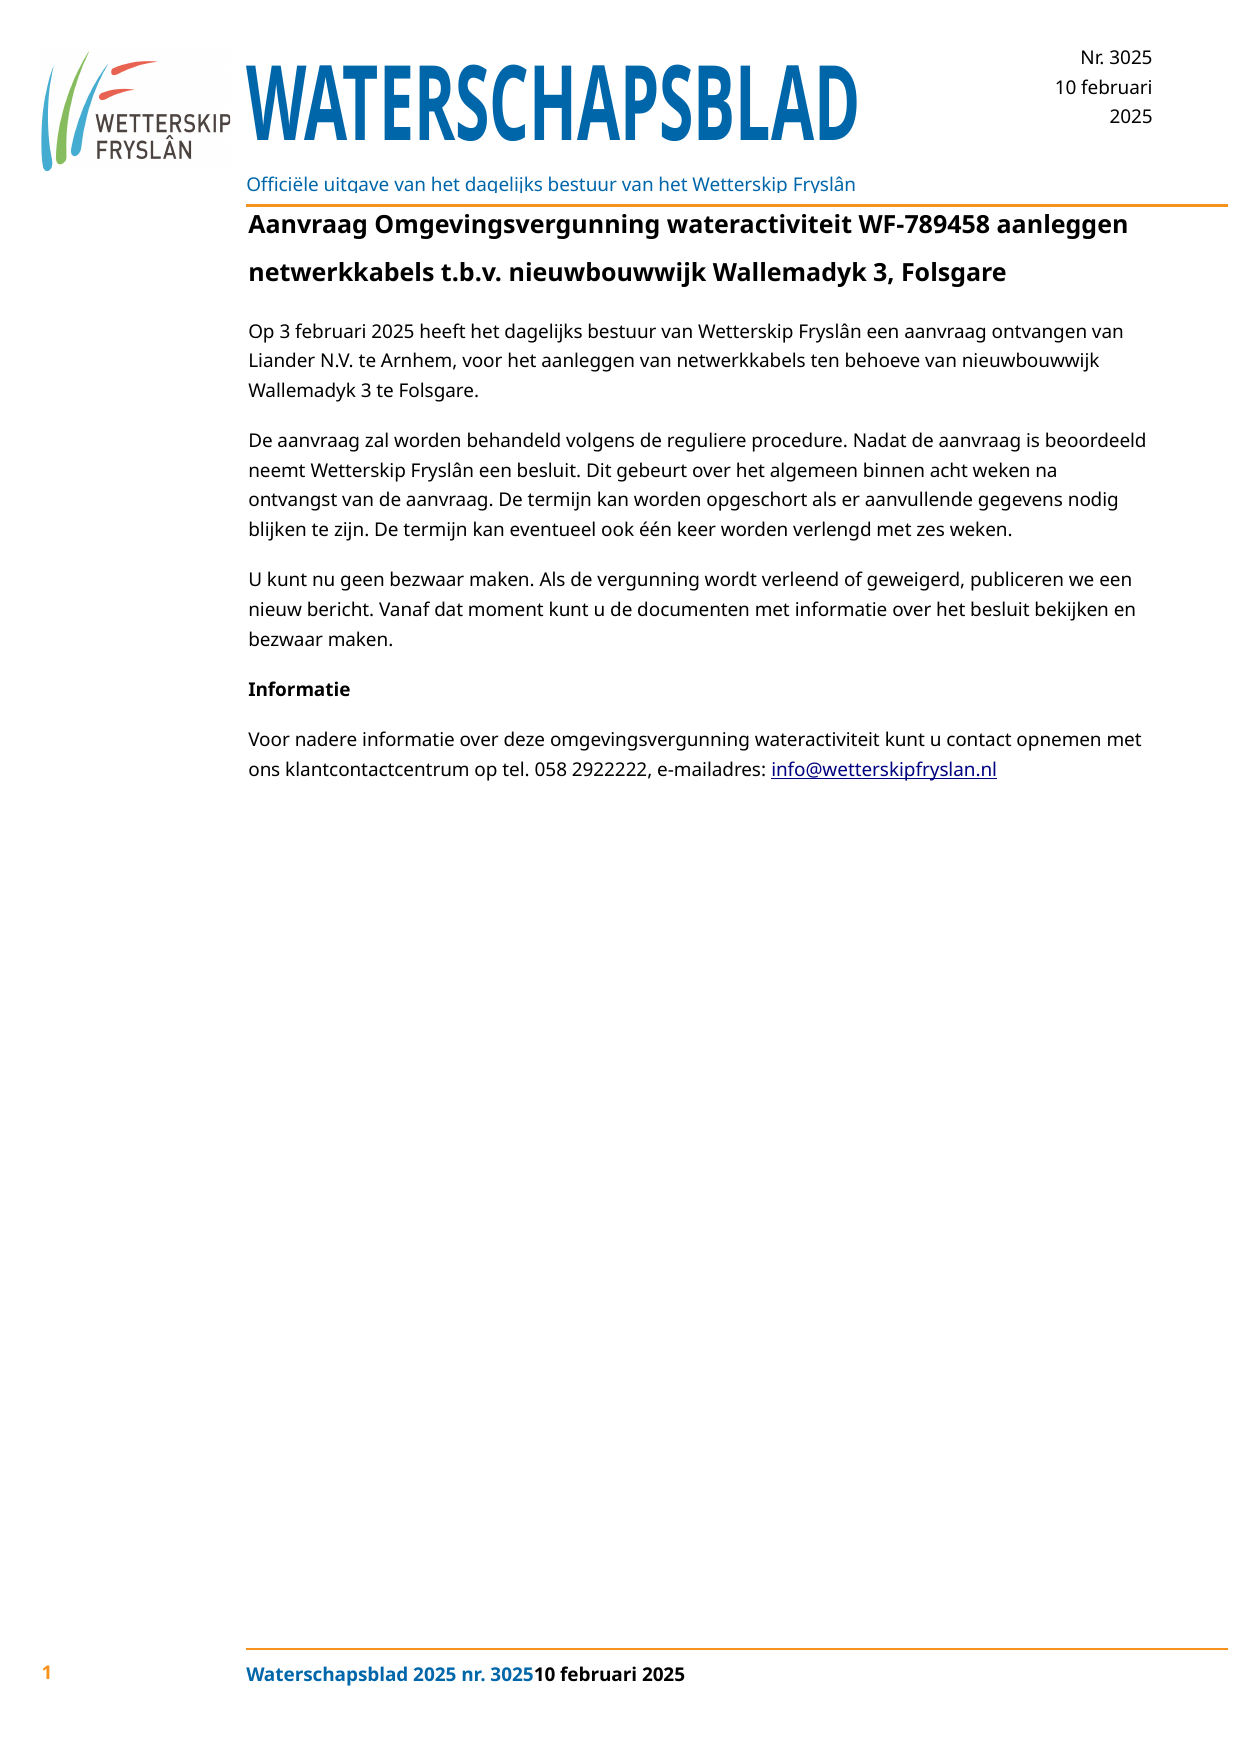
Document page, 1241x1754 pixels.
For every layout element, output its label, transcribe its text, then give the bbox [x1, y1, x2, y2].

text De aanvraag zal worden behandeld volgens de reguliere procedure. Nadat de aanvraag is beoordeeld neemt Wetterskip Fryslân een besluit. Dit gebeurt over het algemeen binnen acht weken na ontvangst van de aanvraag. De termijn kan worden opgeschort als er aanvullende gegevens nodig blijken te zijn. De termijn kan eventueel ook één keer worden verlengd met zes weken. [248, 427, 1152, 542]
text Voor nadere informatie over deze omgevingsvergunning wateractiviteit kunt u contact opnemen met ons klantcontactcentrum op tel. 058 2922222, e-mailadres: info@wetterskipfryslan.nl [248, 727, 1152, 782]
picture [41, 47, 231, 172]
text Aanvraag Omgevingsvergunning wateractiviteit WF-789458 aanleggen netwerkkabels t.b.v. nieuwbouwwijk Wallemadyk 3, Folsgare [248, 207, 1152, 288]
text Informatie [248, 676, 1152, 702]
text U kunt nu geen bezwaar maken. Als de vergunning wordt verleend of geweigerd, publiceren we een nieuw bericht. Vanaf dat moment kunt u de documenten met informatie over het besluit bekijken en bezwaar maken. [248, 567, 1152, 652]
text Op 3 februari 2025 heeft het dagelijks bestuur van Wetterskip Fryslân een aanvraag ontvangen van Liander N.V. te Arnhem, voor het aanleggen van netwerkkabels ten behoeve van nieuwbouwwijk Wallemadyk 3 te Folsgare. [248, 318, 1152, 403]
